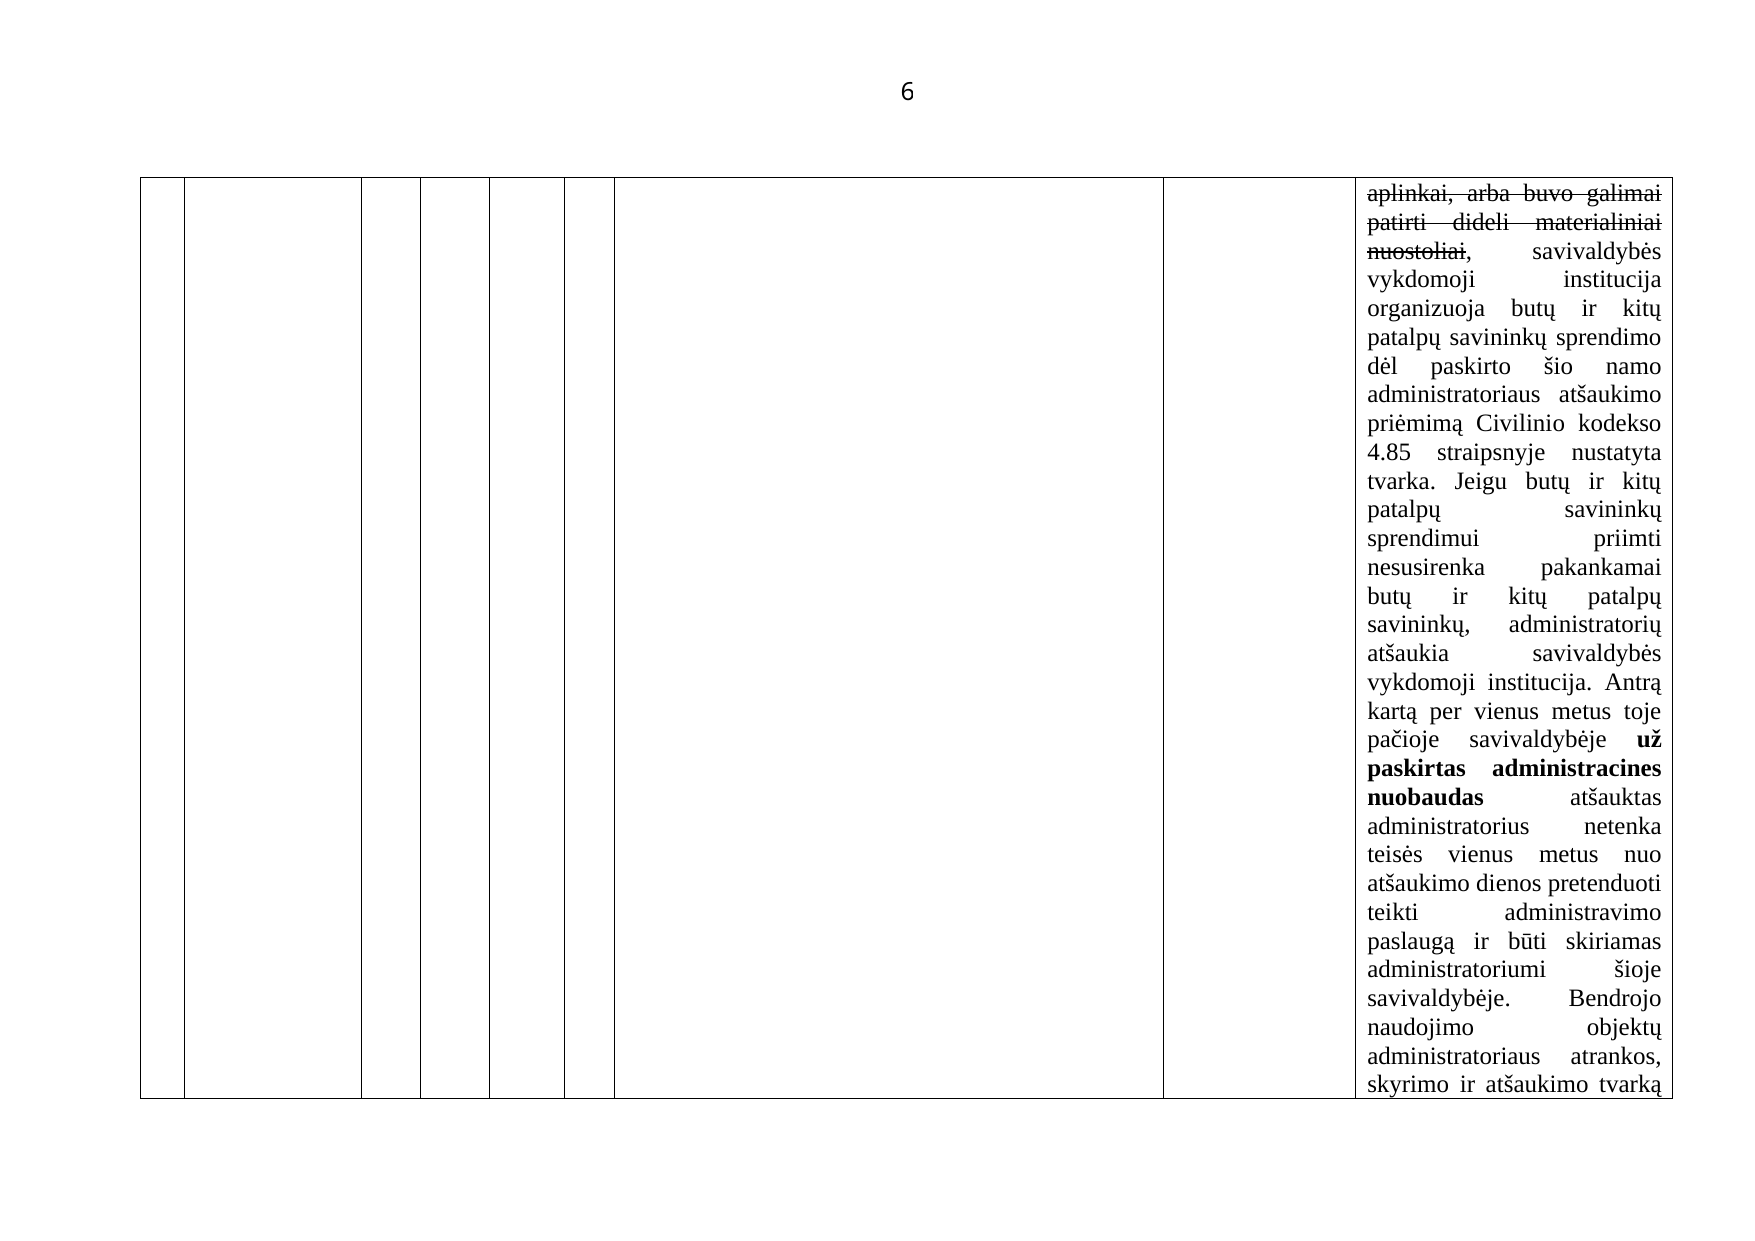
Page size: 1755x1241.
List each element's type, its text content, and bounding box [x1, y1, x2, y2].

table_cell [362, 178, 420, 1098]
table_cell [565, 178, 614, 1098]
table_cell [615, 178, 1163, 1098]
table_cell [421, 178, 489, 1098]
table_cell [141, 178, 184, 1098]
table_cell [1164, 178, 1355, 1098]
table_cell [185, 178, 361, 1098]
table_cell aplinkai, arba buvo galimai patirti dideli materialiniai nuostoliai, savivaldybės vykdomoji institucija organizuoja butų ir kitų patalpų savininkų sprendimo dėl paskirto šio namo administratoriaus atšaukimo priėmimą Civilinio kodekso 4.85 straipsnyje nustatyta tvarka. Jeigu butų ir kitų patalpų savininkų sprendimui priimti nesusirenka pakankamai butų ir kitų patalpų savininkų, administratorių atšaukia savivaldybės vykdomoji institucija. Antrą kartą per vienus metus toje pačioje savivaldybėje už paskirtas administracines nuobaudas atšauktas administratorius netenka teisės vienus metus nuo atšaukimo dienos pretenduoti teikti administravimo paslaugą ir būti skiriamas administratoriumi šioje savivaldybėje. Bendrojo naudojimo objektų administratoriaus atrankos, skyrimo ir atšaukimo tvarką [1356, 178, 1672, 1098]
table_cell [490, 178, 564, 1098]
